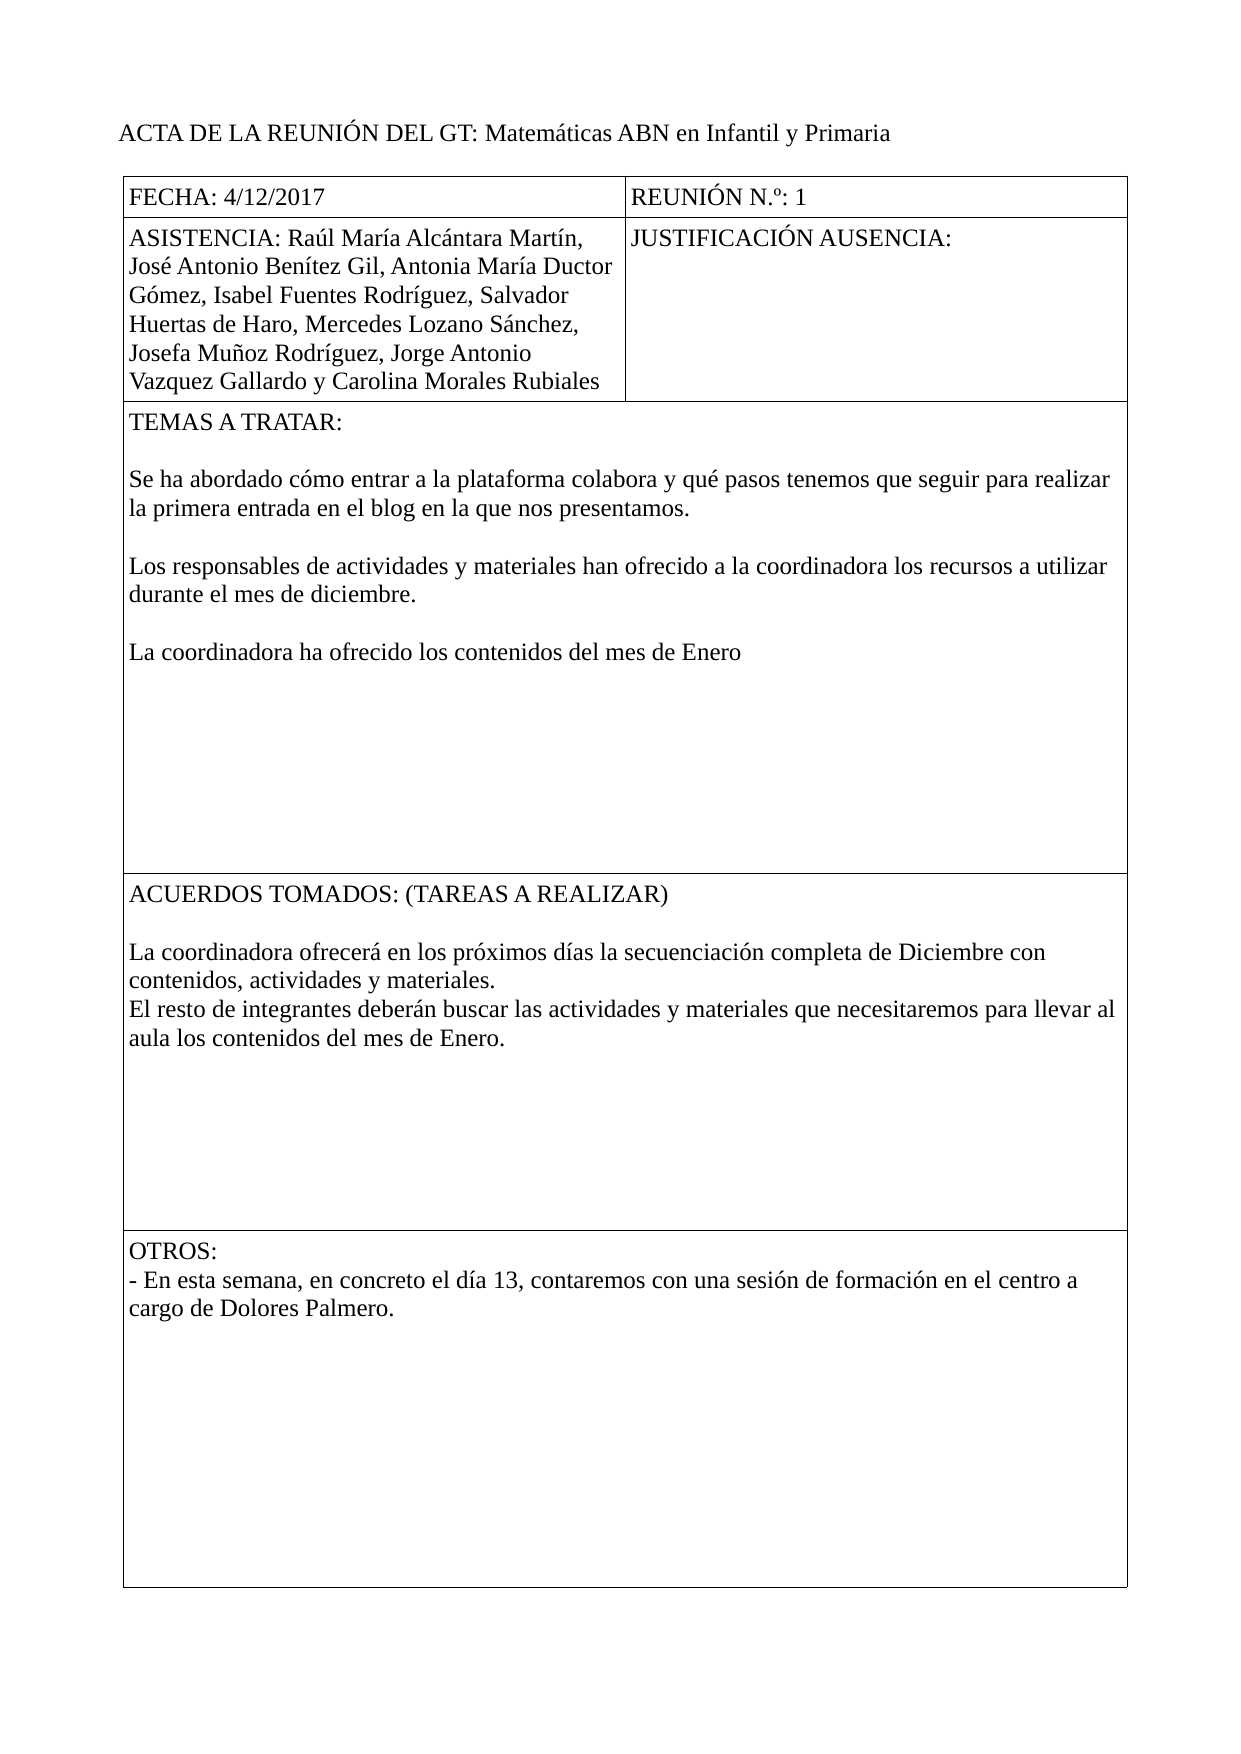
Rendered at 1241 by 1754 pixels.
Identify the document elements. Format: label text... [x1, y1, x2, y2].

table_header REUNIÓN N.º: 1 [626, 177, 1127, 216]
table_cell ACUERDOS TOMADOS: (TAREAS A REALIZAR) La coordinadora ofrecerá en los próximos días la secuenciación completa de Diciembre con contenidos, actividades y materiales. El resto de integrantes deberán buscar las actividades y materiales que necesitaremos para llevar al aula los contenidos del mes de Enero. [124, 874, 1127, 1230]
table_cell ASISTENCIA: Raúl María Alcántara Martín, José Antonio Benítez Gil, Antonia María Ductor Gómez, Isabel Fuentes Rodríguez, Salvador Huertas de Haro, Mercedes Lozano Sánchez, Josefa Muñoz Rodríguez, Jorge Antonio Vazquez Gallardo y Carolina Morales Rubiales [124, 218, 625, 401]
table_header FECHA: 4/12/2017 [124, 177, 625, 216]
table_cell OTROS: - En esta semana, en concreto el día 13, contaremos con una sesión de formación en el centro a cargo de Dolores Palmero. [124, 1231, 1127, 1587]
table_cell TEMAS A TRATAR: Se ha abordado cómo entrar a la plataforma colabora y qué pasos tenemos que seguir para realizar la primera entrada en el blog en la que nos presentamos. Los responsables de actividades y materiales han ofrecido a la coordinadora los recursos a utilizar durante el mes de diciembre. La coordinadora ha ofrecido los contenidos del mes de Enero [124, 402, 1127, 873]
text ACTA DE LA REUNIÓN DEL GT: Matemáticas ABN en Infantil y Primaria [118, 118, 1122, 147]
table_cell JUSTIFICACIÓN AUSENCIA: [626, 218, 1127, 401]
